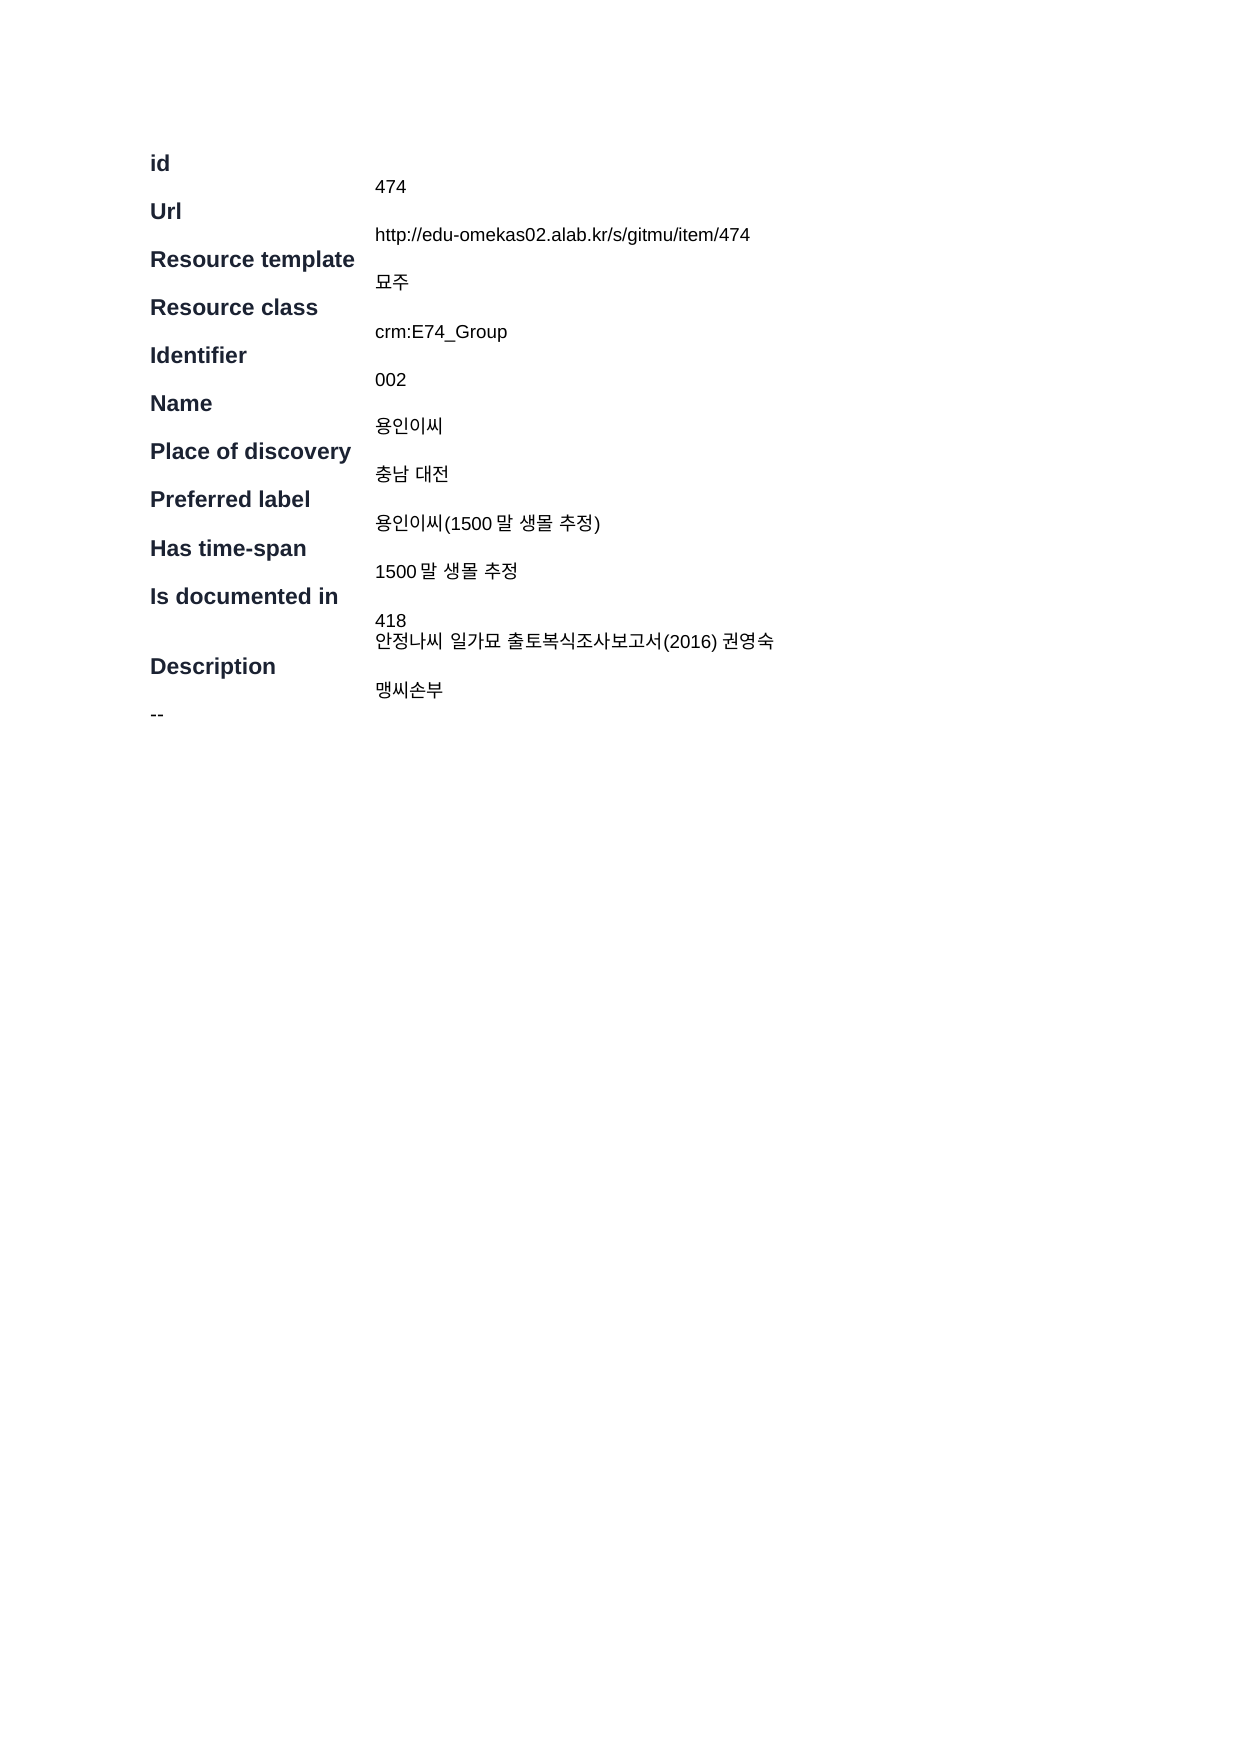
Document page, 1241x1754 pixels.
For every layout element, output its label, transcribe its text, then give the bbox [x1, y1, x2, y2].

text 안정나씨 일가묘 출토복식조사보고서(2016) 권영숙 [375, 631, 1090, 653]
text id [150, 150, 1090, 176]
text Url [150, 198, 1090, 224]
text Resource template [150, 246, 1090, 272]
text 474 [375, 176, 1090, 198]
text 002 [375, 368, 1090, 390]
text 충남 대전 [375, 464, 1090, 486]
text Is documented in [150, 583, 1090, 609]
text Description [150, 653, 1090, 679]
text -- [150, 701, 1090, 725]
text 묘주 [375, 272, 1090, 294]
text 1500말 생몰 추정 [375, 561, 1090, 583]
text 맹씨손부 [375, 679, 1090, 701]
text Place of discovery [150, 438, 1090, 464]
text crm:E74_Group [375, 320, 1090, 342]
text Has time-span [150, 535, 1090, 561]
text 용인이씨(1500말 생몰 추정) [375, 513, 1090, 535]
text Identifier [150, 342, 1090, 368]
text 용인이씨 [375, 416, 1090, 438]
text Preferred label [150, 486, 1090, 513]
text http://edu-omekas02.alab.kr/s/gitmu/item/474 [375, 224, 1090, 246]
text Resource class [150, 294, 1090, 320]
text Name [150, 390, 1090, 416]
text 418 [375, 609, 1090, 631]
